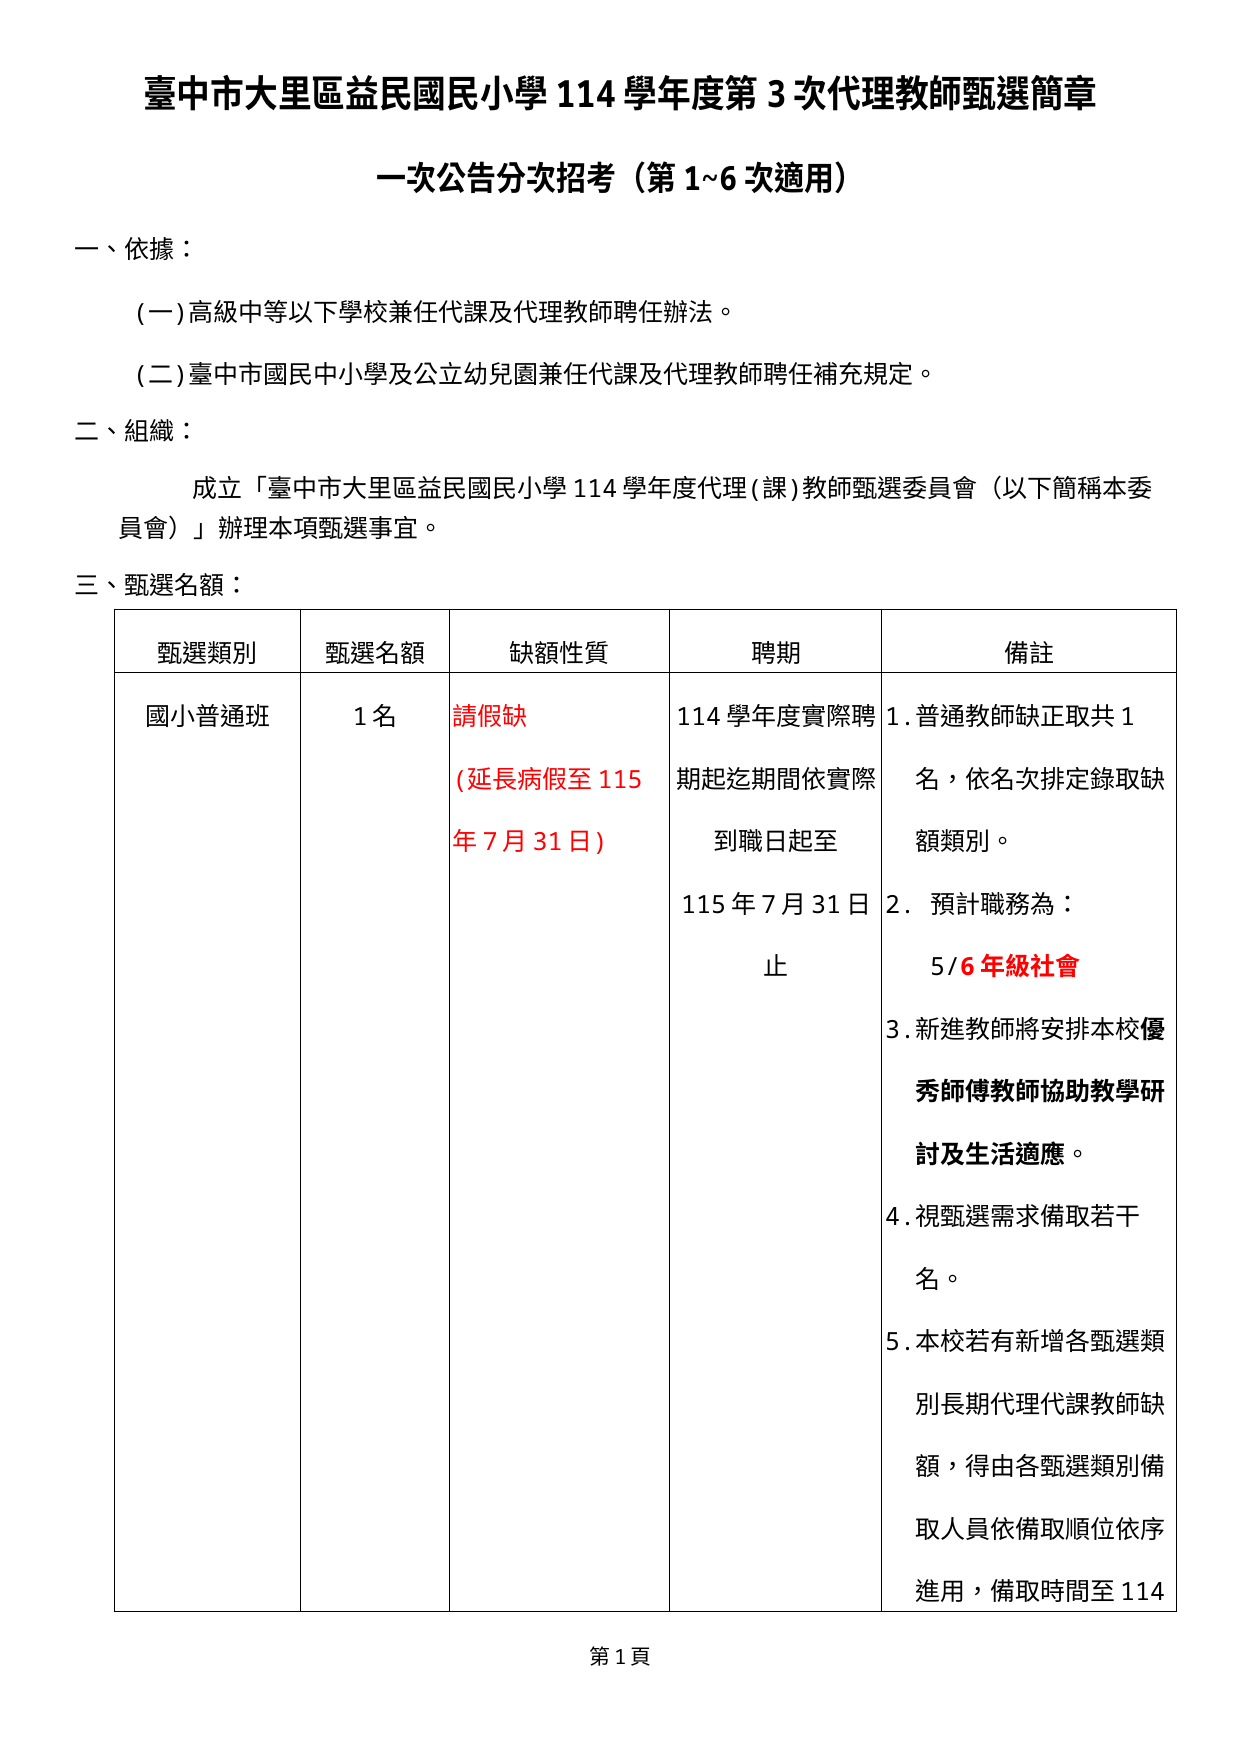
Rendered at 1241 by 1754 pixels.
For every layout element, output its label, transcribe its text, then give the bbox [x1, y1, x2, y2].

text 一次公告分次招考（第1~6次適用） [74, 156, 1166, 199]
table_cell 114學年度實際聘期起迄期間依實際到職日起至 115年7月31日止 [670, 673, 881, 1611]
table_header 備註 [882, 610, 1176, 672]
table_cell 國小普通班 [115, 673, 300, 1611]
text 二、組織： [74, 411, 1166, 447]
text 成立「臺中市大里區益民國民小學114學年度代理(課)教師甄選委員會（以下簡稱本委員會）」辦理本項甄選事宜。 [118, 468, 1166, 544]
table_header 缺額性質 [450, 610, 669, 672]
text 一、依據： [74, 229, 1166, 265]
text (二)臺中市國民中小學及公立幼兒園兼任代課及代理教師聘任補充規定。 [74, 331, 1166, 394]
table_header 甄選類別 [115, 610, 300, 672]
text 三、甄選名額： [74, 565, 1166, 601]
text (一)高級中等以下學校兼任代課及代理教師聘任辦法。 [74, 269, 1166, 331]
table_cell 請假缺 (延長病假至115年7月31日) [450, 673, 669, 1611]
text 臺中市大里區益民國民小學114學年度第3次代理教師甄選簡章 [74, 68, 1166, 117]
table_header 甄選名額 [301, 610, 449, 672]
table_cell 1.普通教師缺正取共1名，依名次排定錄取缺額類別。 2. 預計職務為： 5/6年級社會 3.新進教師將安排本校優秀師傅教師協助教學研討及生活適應。 4.視甄選需求備取若干名。 5.本校若有新增各甄選類別長期代理代課教師缺額，得由各甄選類別備取人員依備取順位依序進用，備取時間至114 [882, 673, 1176, 1611]
table_header 聘期 [670, 610, 881, 672]
table_cell 1名 [301, 673, 449, 1611]
